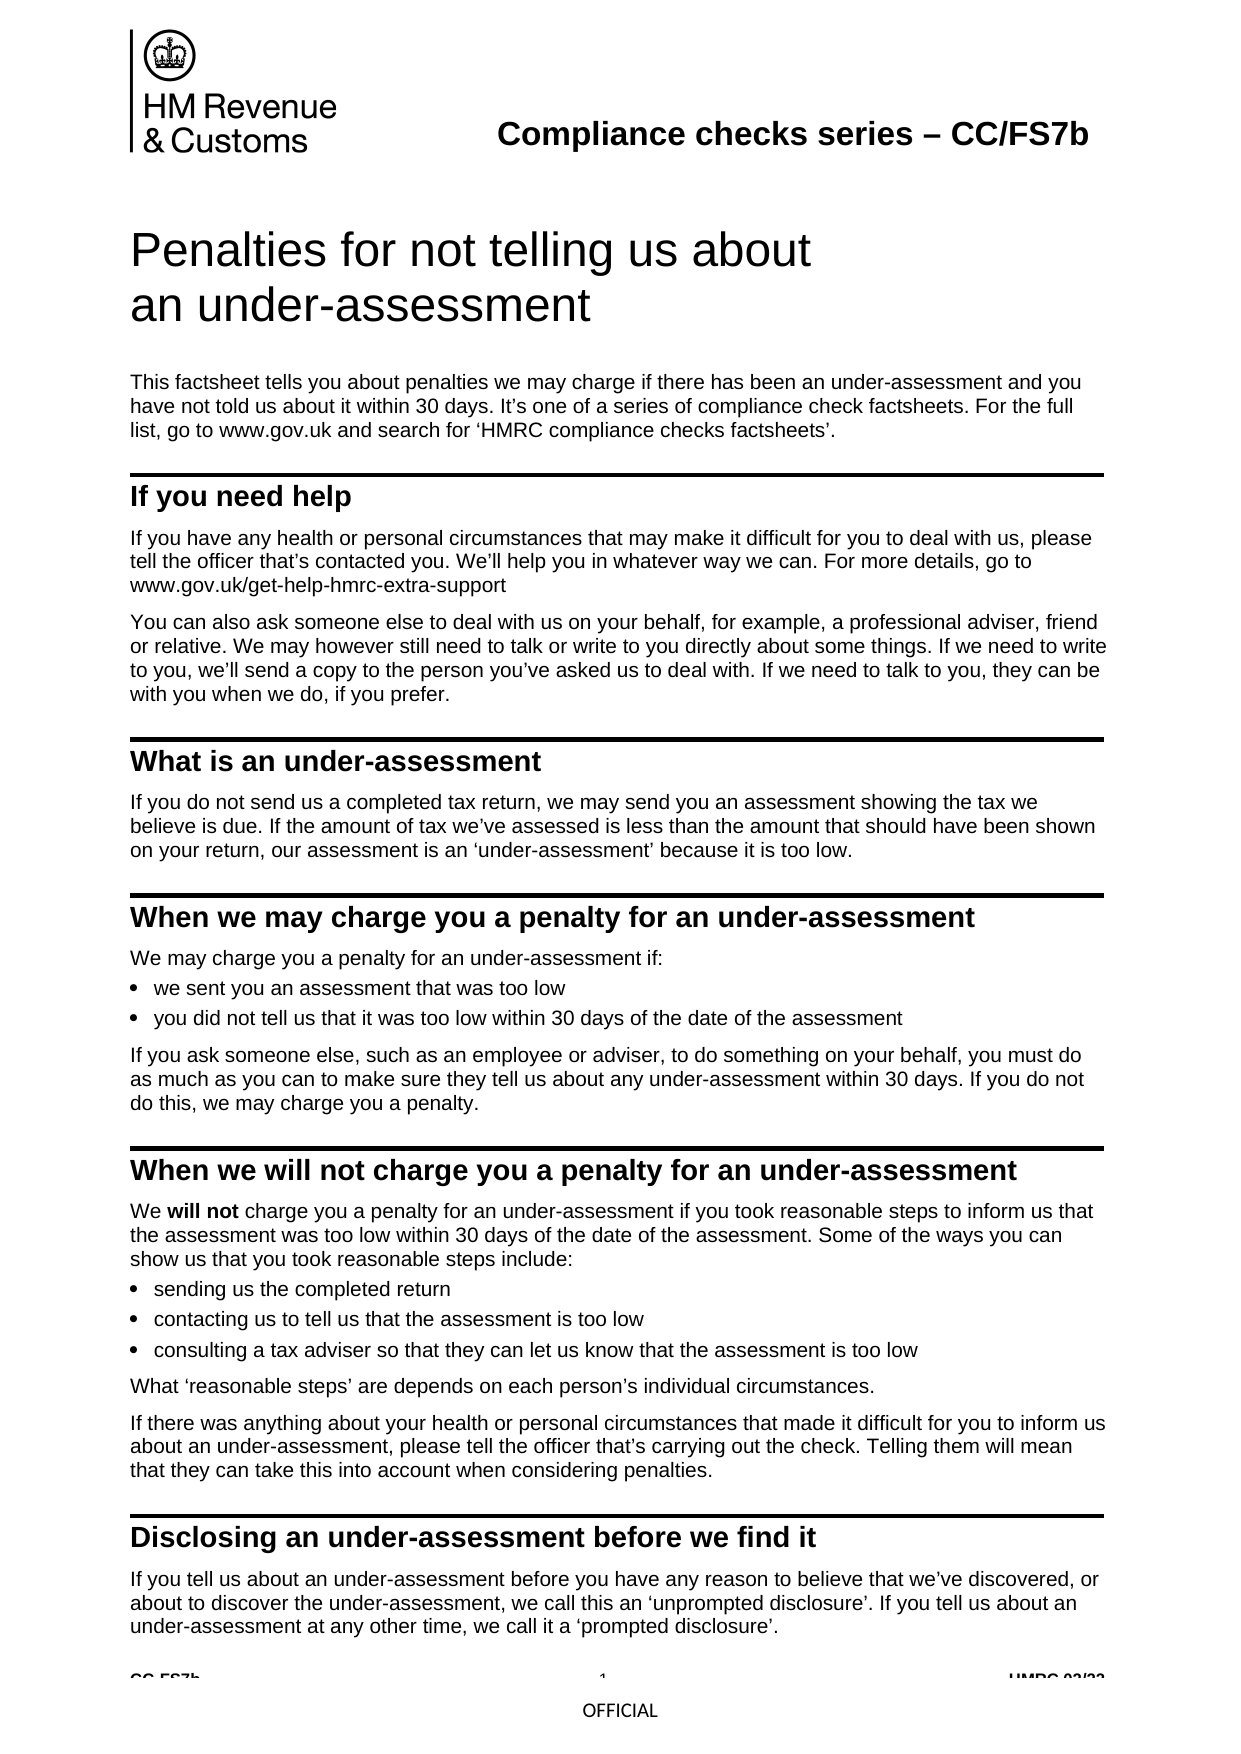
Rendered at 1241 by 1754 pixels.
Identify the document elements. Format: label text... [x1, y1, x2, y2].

subtitle Penalties for not telling us about an under-assessment [130, 222, 1110, 332]
text If you have any health or personal circumstances that may make it difficult for you to deal with us, please tell the officer that’s contacted you. We’ll help you in whatever way we can. For more details, go to www.gov.uk/get-help-hmrc-extra-support [130, 525, 1110, 597]
subtitle Disclosing an under-assessment before we find it [130, 1518, 1104, 1554]
list you did not tell us that it was too low within 30 days of the date of the assessment [130, 1006, 1110, 1030]
list contacting us to tell us that the assessment is too low [130, 1307, 1110, 1331]
text This factsheet tells you about penalties we may charge if there has been an under-assessment and you have not told us about it within 30 days. It’s one of a series of compliance check factsheets. For the full list, go to www.gov.uk and search for ‘HMRC compliance checks factsheets’. [130, 369, 1110, 441]
table_cell [130, 164, 459, 197]
subtitle What is an under-assessment [130, 742, 1104, 777]
list consulting a tax adviser so that they can let us know that the assessment is too low [130, 1337, 1110, 1361]
text What ‘reasonable steps’ are depends on each person’s individual circumstances. [130, 1374, 1110, 1398]
subtitle When we will not charge you a penalty for an under-assessment [130, 1151, 1104, 1186]
list we sent you an assessment that was too low [130, 976, 1110, 1000]
table_header Compliance checks series – CC/FS7b [459, 30, 1105, 164]
text We may charge you a penalty for an under-assessment if: [130, 946, 1110, 969]
text If you do not send us a completed tax return, we may send you an assessment showing the tax we believe is due. If the amount of tax we’ve assessed is less than the amount that should have been shown on your return, our assessment is an ‘under-assessment’ because it is too low. [130, 790, 1110, 862]
list sending us the completed return [130, 1277, 1110, 1301]
text If you tell us about an under-assessment before you have any reason to believe that we’ve discovered, or about to discover the under-assessment, we call this an ‘unprompted disclosure’. If you tell us about an under-assessment at any other time, we call it a ‘prompted disclosure’. [130, 1566, 1110, 1638]
text If there was anything about your health or personal circumstances that made it difficult for you to inform us about an under-assessment, please tell the officer that’s carrying out the check. Telling them will mean that they can take this into account when considering penalties. [130, 1410, 1110, 1482]
table_cell [459, 164, 1105, 197]
table_header [130, 30, 459, 164]
subtitle If you need help [130, 477, 1104, 513]
text We will not charge you a penalty for an under-assessment if you took reasonable steps to inform us that the assessment was too low within 30 days of the date of the assessment. Some of the ways you can show us that you took reasonable steps include: [130, 1199, 1110, 1271]
table_header [147, 33, 192, 78]
text If you ask someone else, such as an employee or adviser, to do something on your behalf, you must do as much as you can to make sure they tell us about any under-assessment within 30 days. If you do not do this, we may charge you a penalty. [130, 1043, 1110, 1114]
text You can also ask someone else to deal with us on your behalf, for example, a professional adviser, friend or relative. We may however still need to talk or write to you directly about some things. If we need to write to you, we’ll send a copy to the person you’ve asked us to deal with. If we need to talk to you, they can be with you when we do, if you prefer. [130, 610, 1110, 706]
subtitle When we may charge you a penalty for an under-assessment [130, 898, 1104, 933]
